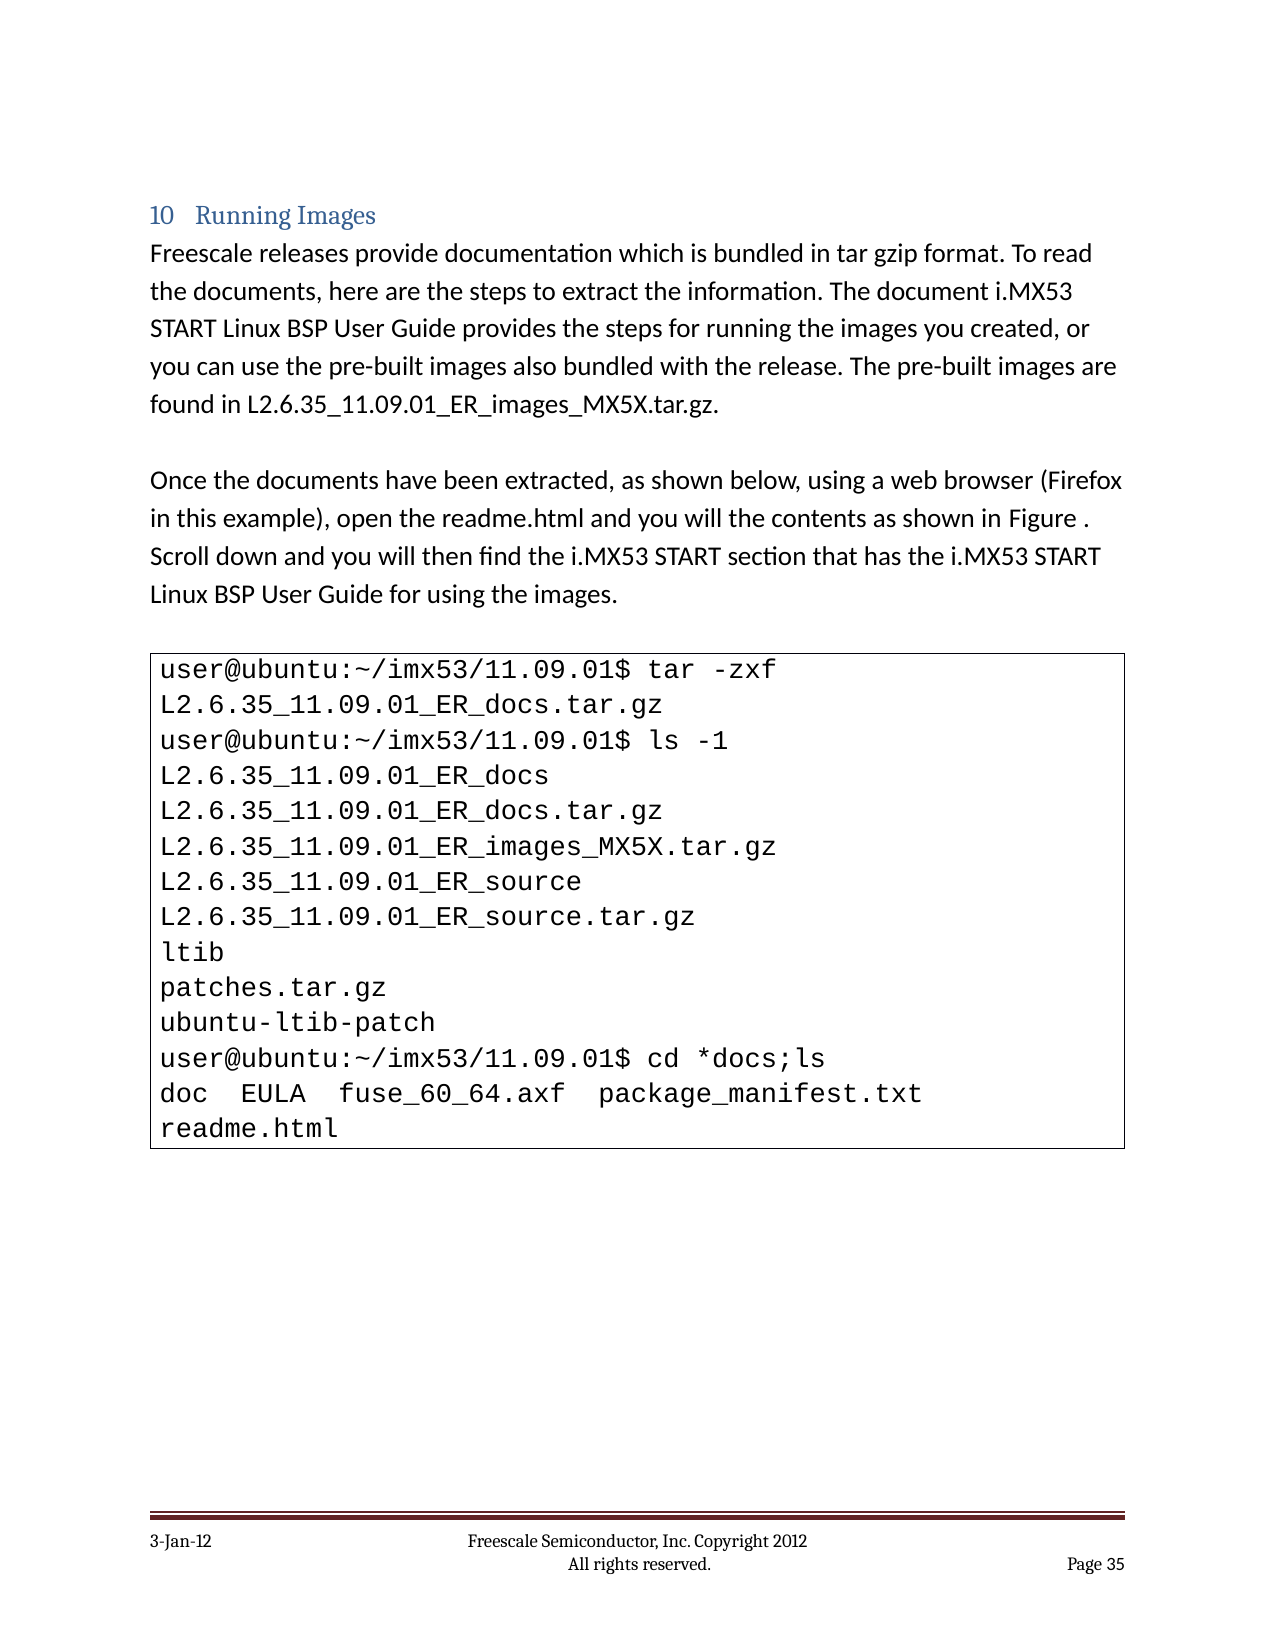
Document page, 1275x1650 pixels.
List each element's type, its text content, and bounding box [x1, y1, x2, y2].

text L2.6.35_11.09.01_ER_source.tar.gz [151, 900, 1124, 934]
subtitle Running Images [150, 200, 1125, 231]
text L2.6.35_11.09.01_ER_docs [151, 759, 1124, 793]
text L2.6.35_11.09.01_ER_source [151, 865, 1124, 898]
text Freescale releases provide documentation which is bundled in tar gzip format. To read the documents, here are the steps to extract the information. The document i.MX53 START Linux BSP User Guide provides the steps for running the images you created, or you can use the pre-built images also bundled with the release. The pre-built images are found in L2.6.35_11.09.01_ER_images_MX5X.tar.gz. [150, 236, 1125, 420]
text user@ubuntu:~/imx53/11.09.01$ cd *docs;ls [151, 1041, 1124, 1075]
text Once the documents have been extracted, as shown below, using a web browser (Firefox in this example), open the readme.html and you will the contents as shown in Figure . Scroll down and you will then find the i.MX53 START section that has the i.MX53 START Linux BSP User Guide for using the images. [150, 463, 1125, 610]
text L2.6.35_11.09.01_ER_images_MX5X.tar.gz [151, 829, 1124, 863]
text user@ubuntu:~/imx53/11.09.01$ tar -zxf L2.6.35_11.09.01_ER_docs.tar.gz [151, 654, 1124, 722]
text ltib [151, 935, 1124, 969]
text patches.tar.gz [151, 971, 1124, 1004]
text L2.6.35_11.09.01_ER_docs.tar.gz [151, 794, 1124, 828]
text doc EULA fuse_60_64.axf package_manifest.txt readme.html [151, 1077, 1124, 1148]
text user@ubuntu:~/imx53/11.09.01$ ls -1 [151, 723, 1124, 757]
text ubuntu-ltib-patch [151, 1006, 1124, 1040]
